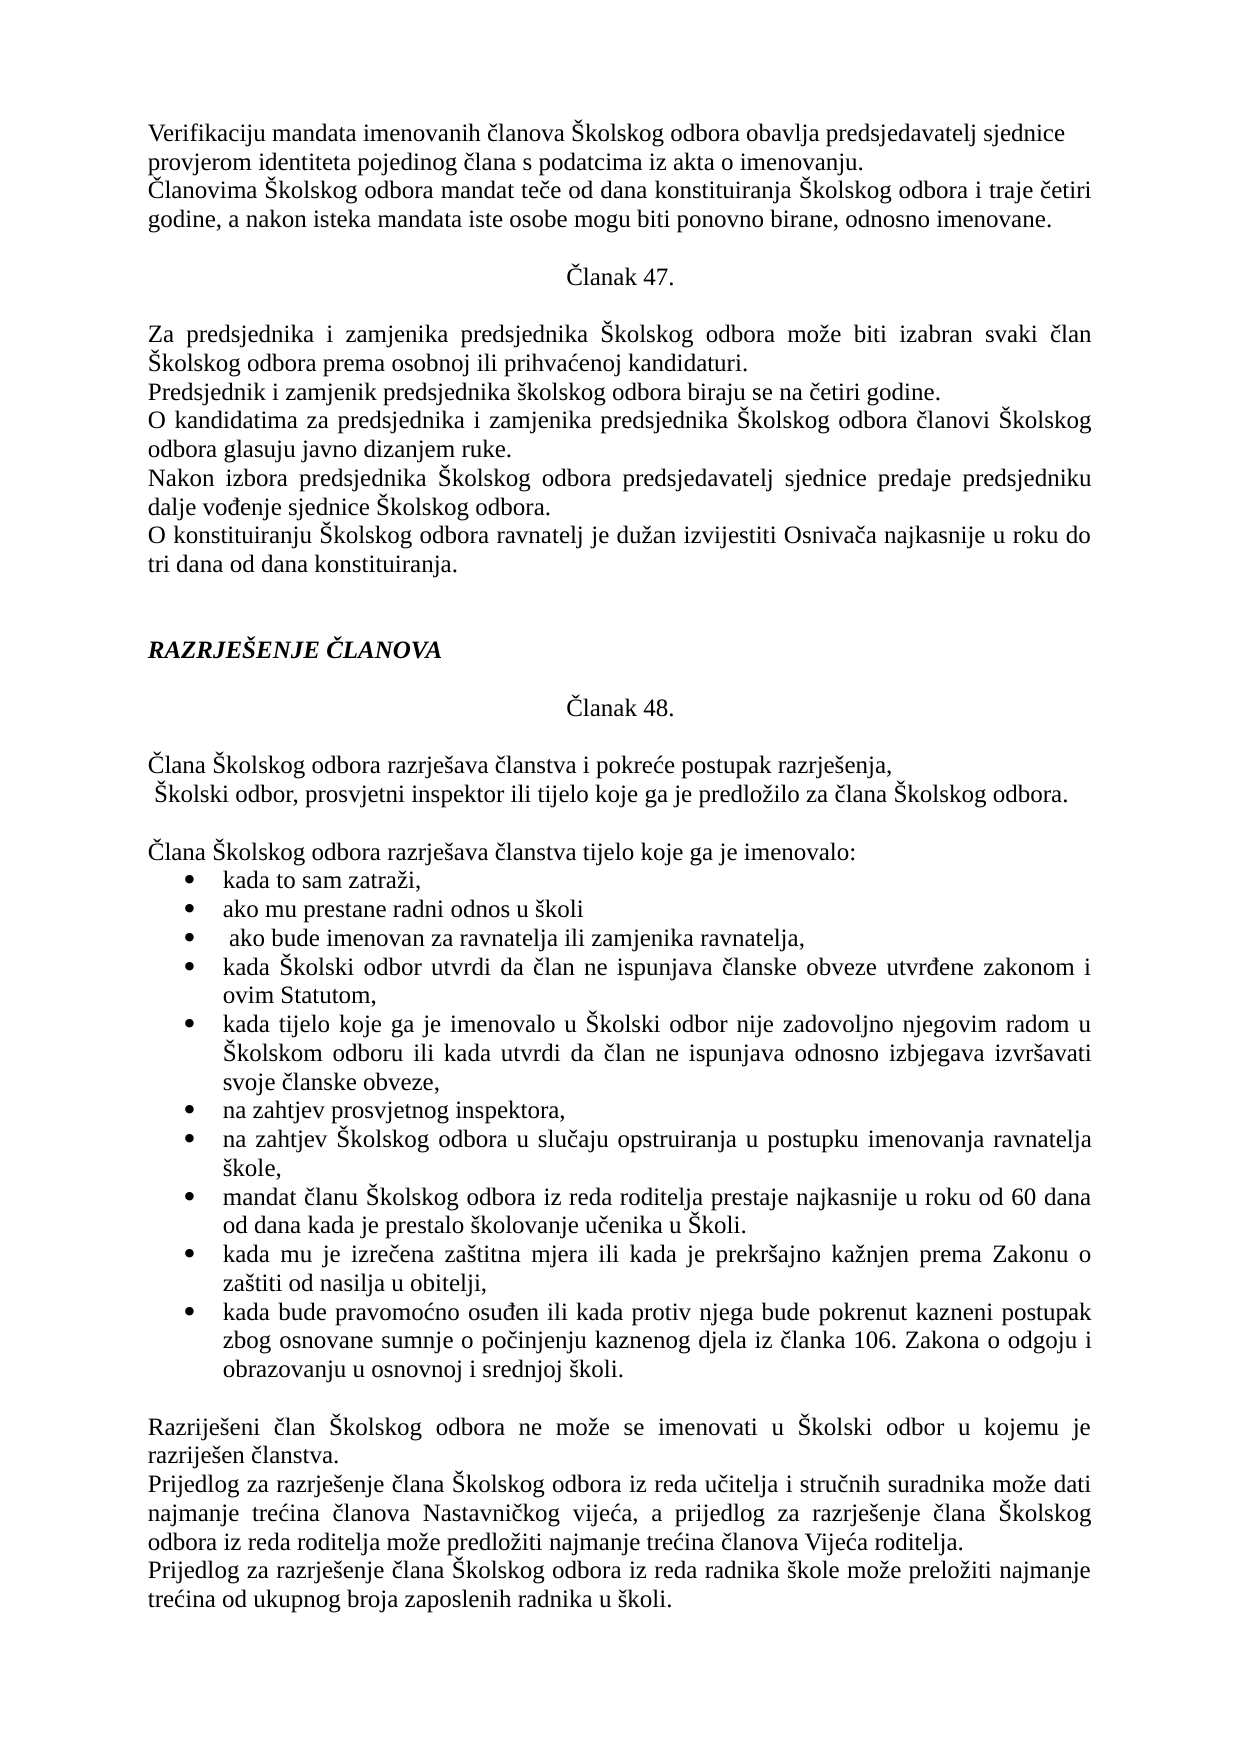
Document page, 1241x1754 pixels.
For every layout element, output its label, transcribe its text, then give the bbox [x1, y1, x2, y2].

text Predsjednik i zamjenik predsjednika školskog odbora biraju se na četiri godine. [148, 377, 1093, 406]
list kada tijelo koje ga je imenovalo u Školski odbor nije zadovoljno njegovim radom u Školskom odboru ili kada utvrdi da član ne ispunjava odnosno izbjegava izvršavati svoje članske obveze, [185, 1009, 1093, 1096]
text Verifikaciju mandata imenovanih članova Školskog odbora obavlja predsjedavatelj sjednice [148, 118, 1093, 147]
text Školski odbor, prosvjetni inspektor ili tijelo koje ga je predložilo za člana Školskog odbora. [148, 779, 1093, 808]
text Nakon izbora predsjednika Školskog odbora predsjedavatelj sjednice predaje predsjedniku dalje vođenje sjednice Školskog odbora. [148, 463, 1093, 521]
list kada bude pravomoćno osuđen ili kada protiv njega bude pokrenut kazneni postupak zbog osnovane sumnje o počinjenju kaznenog djela iz članka 106. Zakona o odgoju i obrazovanju u osnovnoj i srednjoj školi. [185, 1297, 1093, 1383]
text Članak 48. [148, 693, 1093, 722]
text Članak 47. [148, 262, 1093, 291]
text Prijedlog za razrješenje člana Školskog odbora iz reda radnika škole može preložiti najmanje trećina od ukupnog broja zaposlenih radnika u školi. [148, 1556, 1093, 1613]
list ako bude imenovan za ravnatelja ili zamjenika ravnatelja, [185, 923, 1093, 952]
text O kandidatima za predsjednika i zamjenika predsjednika Školskog odbora članovi Školskog odbora glasuju javno dizanjem ruke. [148, 406, 1093, 463]
list kada to sam zatraži, [185, 866, 1093, 894]
text RAZRJEŠENJE ČLANOVA [148, 636, 1093, 664]
list ako mu prestane radni odnos u školi [185, 894, 1093, 923]
list na zahtjev Školskog odbora u slučaju opstruiranja u postupku imenovanja ravnatelja škole, [185, 1124, 1093, 1182]
list kada Školski odbor utvrdi da član ne ispunjava članske obveze utvrđene zakonom i ovim Statutom, [185, 952, 1093, 1009]
list na zahtjev prosvjetnog inspektora, [185, 1096, 1093, 1124]
text provjerom identiteta pojedinog člana s podatcima iz akta o imenovanju. [148, 147, 1093, 176]
text Prijedlog za razrješenje člana Školskog odbora iz reda učitelja i stručnih suradnika može dati najmanje trećina članova Nastavničkog vijeća, a prijedlog za razrješenje člana Školskog odbora iz reda roditelja može predložiti najmanje trećina članova Vijeća roditelja. [148, 1469, 1093, 1556]
text O konstituiranju Školskog odbora ravnatelj je dužan izvijestiti Osnivača najkasnije u roku do tri dana od dana konstituiranja. [148, 521, 1093, 578]
list kada mu je izrečena zaštitna mjera ili kada je prekršajno kažnjen prema Zakonu o zaštiti od nasilja u obitelji, [185, 1239, 1093, 1297]
text Članovima Školskog odbora mandat teče od dana konstituiranja Školskog odbora i traje četiri godine, a nakon isteka mandata iste osobe mogu biti ponovno birane, odnosno imenovane. [148, 176, 1093, 233]
text Za predsjednika i zamjenika predsjednika Školskog odbora može biti izabran svaki član Školskog odbora prema osobnoj ili prihvaćenoj kandidaturi. [148, 319, 1093, 377]
text Razriješeni član Školskog odbora ne može se imenovati u Školski odbor u kojemu je razriješen članstva. [148, 1412, 1093, 1469]
text Člana Školskog odbora razrješava članstva tijelo koje ga je imenovalo: [148, 837, 1093, 866]
text Člana Školskog odbora razrješava članstva i pokreće postupak razrješenja, [148, 751, 1093, 779]
list mandat članu Školskog odbora iz reda roditelja prestaje najkasnije u roku od 60 dana od dana kada je prestalo školovanje učenika u Školi. [185, 1182, 1093, 1239]
